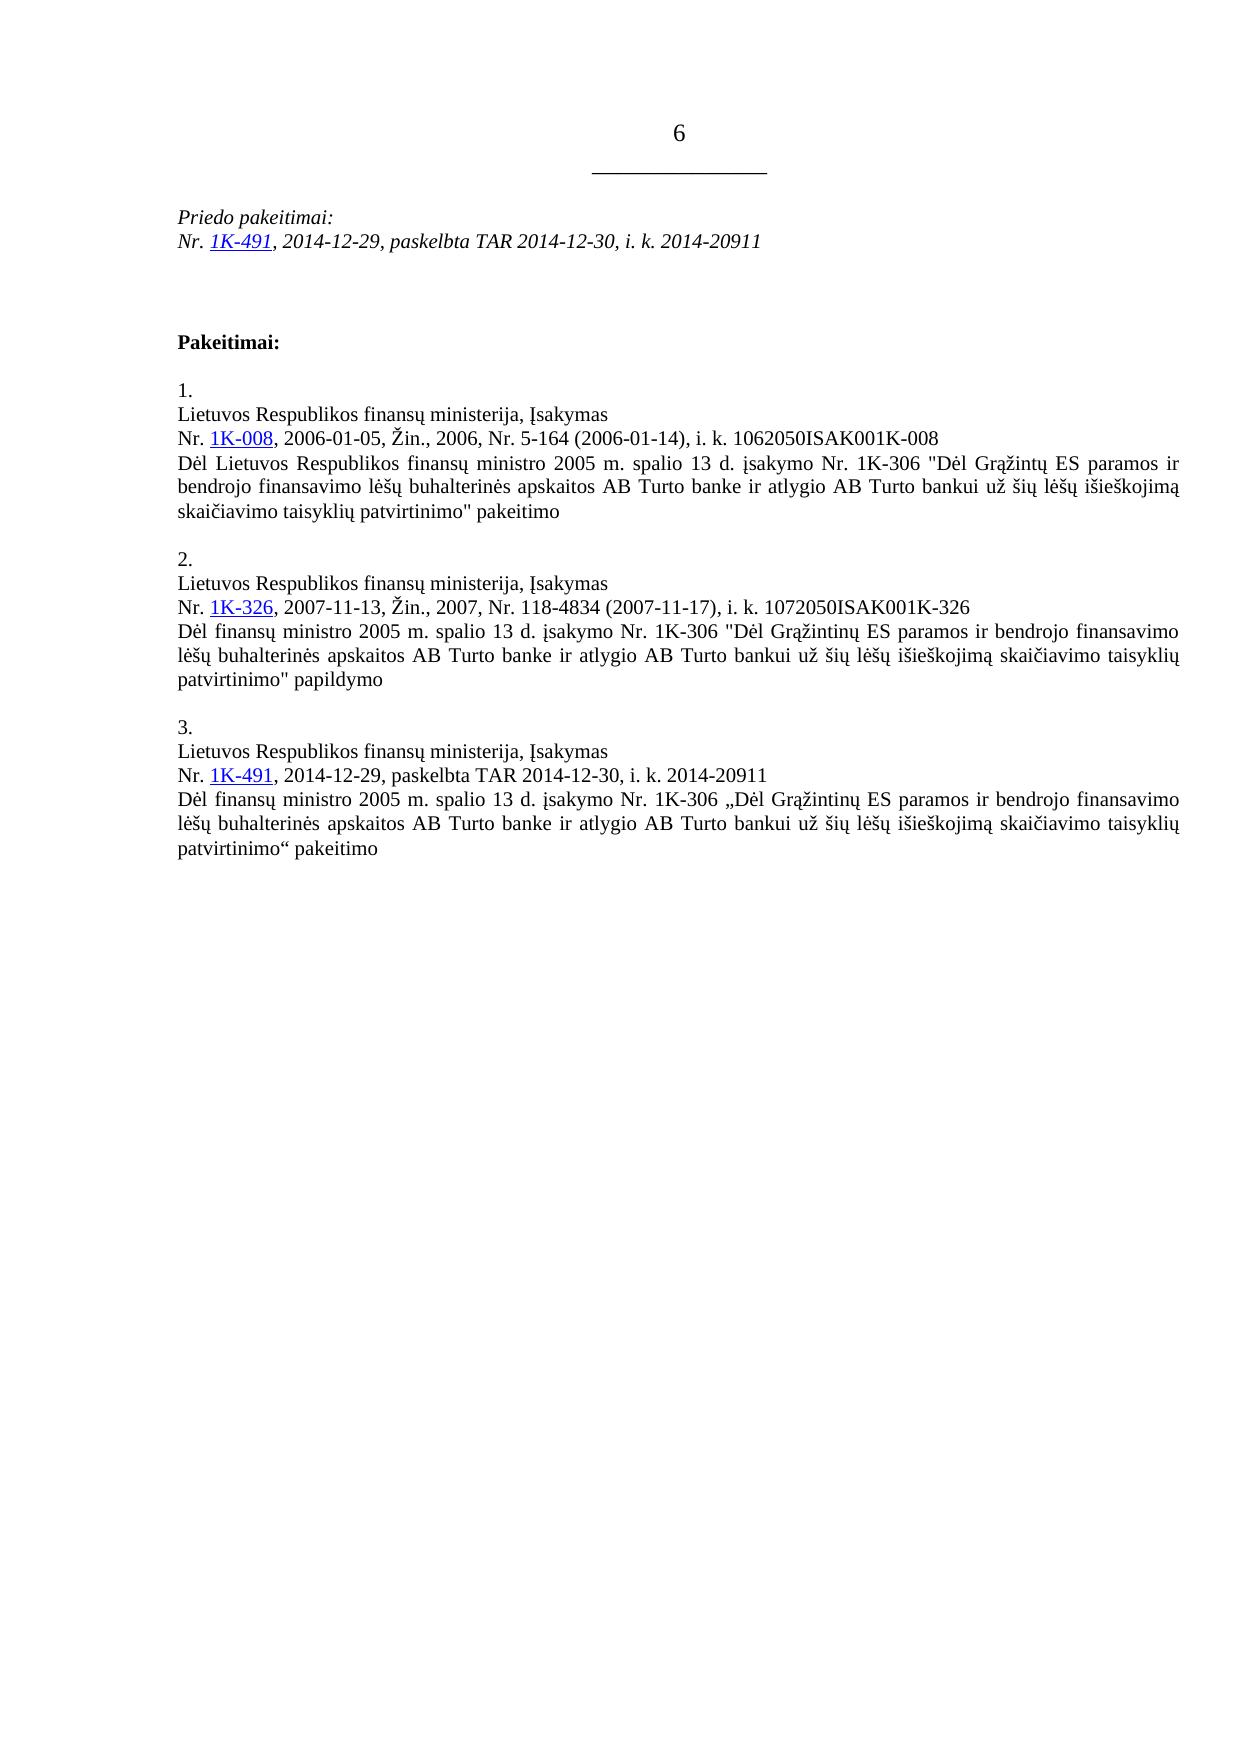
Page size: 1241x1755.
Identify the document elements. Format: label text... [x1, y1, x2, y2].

text Priedo pakeitimai: [177, 205, 1181, 229]
text Dėl Lietuvos Respublikos finansų ministro 2005 m. spalio 13 d. įsakymo Nr. 1K-306 "Dėl Grąžintų ES paramos ir bendrojo finansavimo lėšų buhalterinės apskaitos AB Turto banke ir atlygio AB Turto bankui už šių lėšų išieškojimą skaičiavimo taisyklių patvirtinimo" pakeitimo [177, 450, 1181, 523]
text 3. [177, 715, 1181, 739]
text Lietuvos Respublikos finansų ministerija, Įsakymas [177, 571, 1181, 595]
text Dėl finansų ministro 2005 m. spalio 13 d. įsakymo Nr. 1K-306 "Dėl Grąžintinų ES paramos ir bendrojo finansavimo lėšų buhalterinės apskaitos AB Turto banke ir atlygio AB Turto bankui už šių lėšų išieškojimą skaičiavimo taisyklių patvirtinimo" papildymo [177, 619, 1181, 691]
text Nr. 1K-326, 2007-11-13, Žin., 2007, Nr. 118-4834 (2007-11-17), i. k. 1072050ISAK001K-326 [177, 595, 1181, 619]
text 2. [177, 547, 1181, 571]
text Nr. 1K-491, 2014-12-29, paskelbta TAR 2014-12-30, i. k. 2014-20911 [177, 229, 1181, 253]
text ______________ [177, 148, 1181, 176]
text Dėl finansų ministro 2005 m. spalio 13 d. įsakymo Nr. 1K-306 „Dėl Grąžintinų ES paramos ir bendrojo finansavimo lėšų buhalterinės apskaitos AB Turto banke ir atlygio AB Turto bankui už šių lėšų išieškojimą skaičiavimo taisyklių patvirtinimo“ pakeitimo [177, 787, 1181, 859]
text Nr. 1K-008, 2006-01-05, Žin., 2006, Nr. 5-164 (2006-01-14), i. k. 1062050ISAK001K-008 [177, 426, 1181, 450]
text 1. [177, 378, 1181, 402]
text Lietuvos Respublikos finansų ministerija, Įsakymas [177, 402, 1181, 426]
text Nr. 1K-491, 2014-12-29, paskelbta TAR 2014-12-30, i. k. 2014-20911 [177, 763, 1181, 787]
text Pakeitimai: [177, 330, 1181, 354]
text Lietuvos Respublikos finansų ministerija, Įsakymas [177, 739, 1181, 763]
